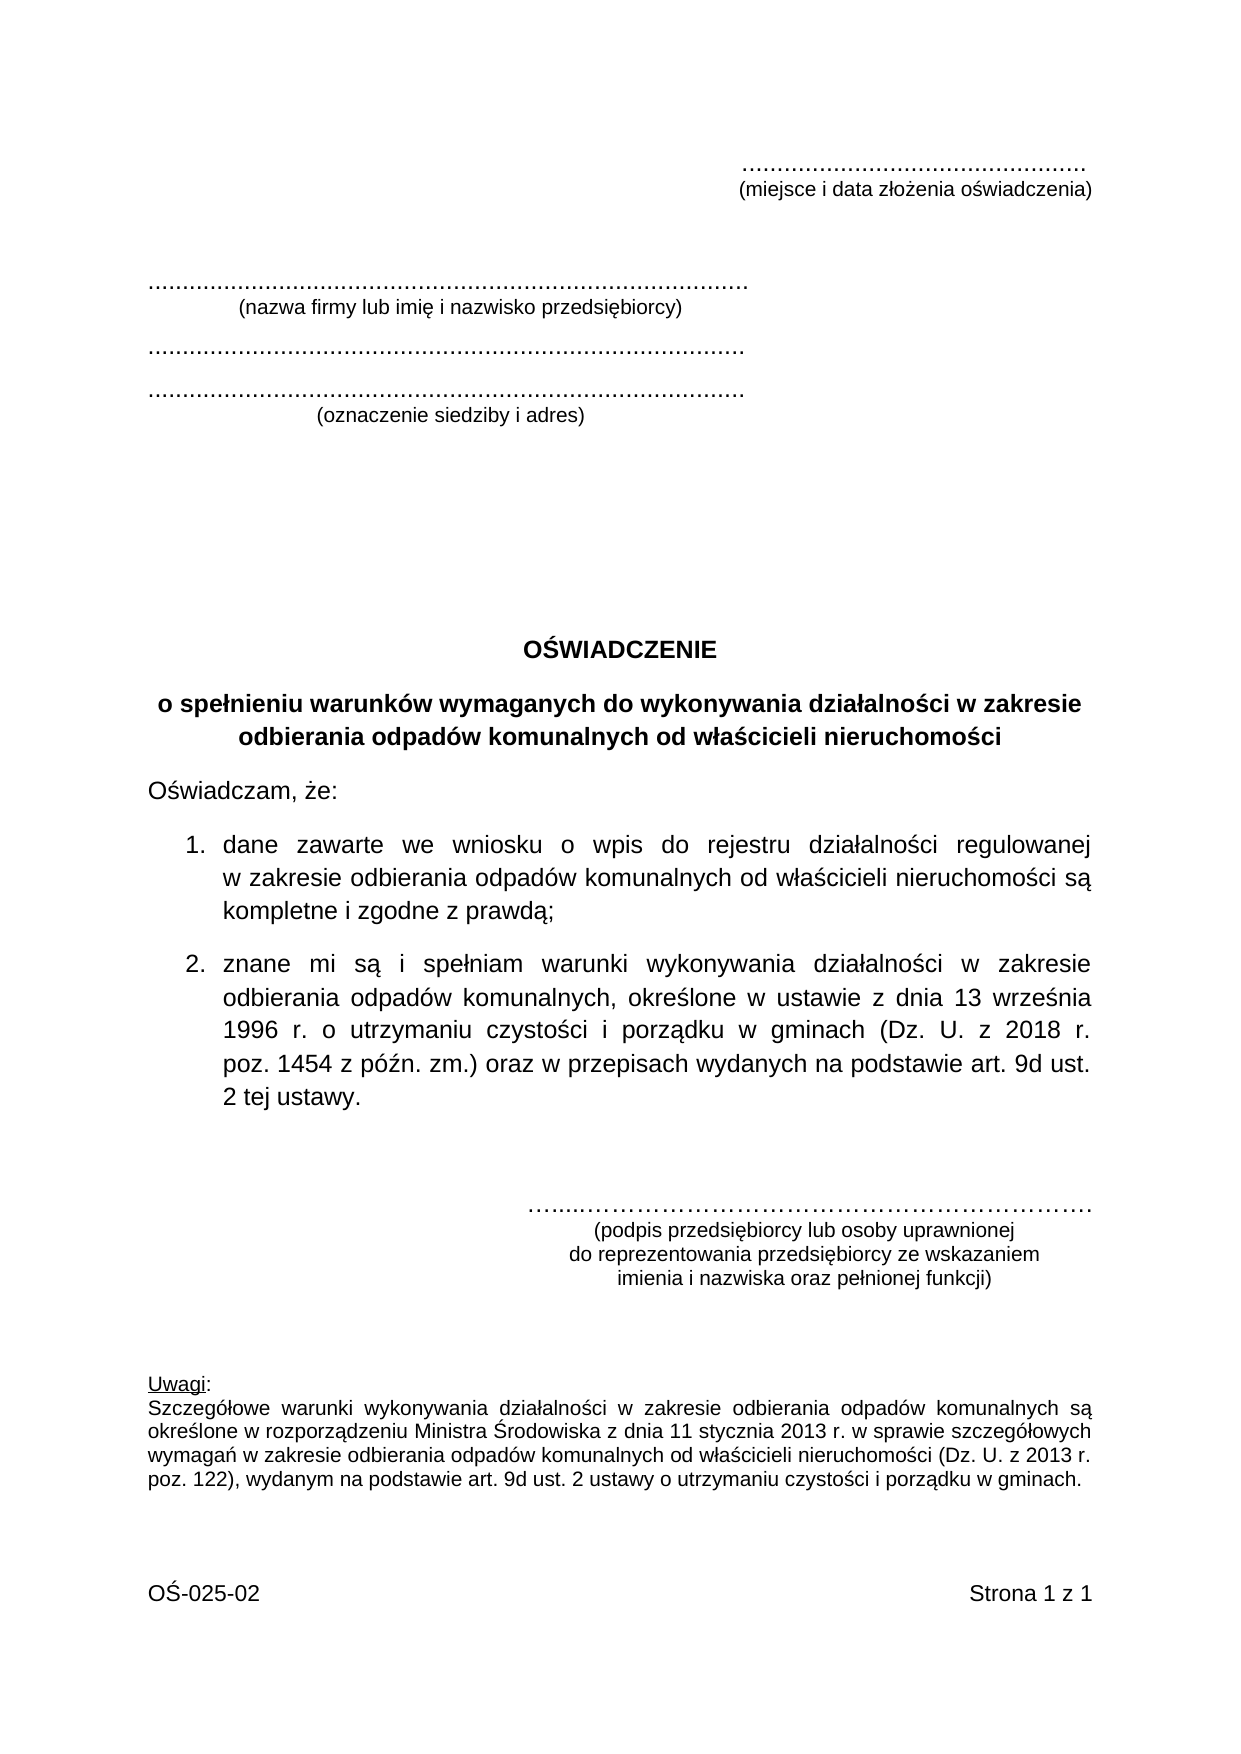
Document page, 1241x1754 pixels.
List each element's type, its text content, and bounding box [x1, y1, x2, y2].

list znane mi są i spełniam warunki wykonywania działalności w zakresie odbierania odpadów komunalnych, określone w ustawie z dnia 13 września 1996 r. o utrzymaniu czystości i porządku w gminach (Dz. U. z 2018 r. poz. 1454 z późn. zm.) oraz w przepisach wydanych na podstawie art. 9d ust. 2 tej ustawy. [185, 949, 1093, 1110]
text (miejsce i data złożenia oświadczenia) [148, 176, 1093, 200]
text ….....……………………………………………………. [148, 1189, 1093, 1218]
text Szczegółowe warunki wykonywania działalności w zakresie odbierania odpadów komunalnych są określone w rozporządzeniu Ministra Środowiska z dnia 11 stycznia 2013 r. w sprawie szczegółowych wymagań w zakresie odbierania odpadów komunalnych od właścicieli nieruchomości (Dz. U. z 2013 r. poz. 122), wydanym na podstawie art. 9d ust. 2 ustawy o utrzymaniu czystości i porządku w gminach. [148, 1395, 1093, 1491]
text (nazwa firmy lub imię i nazwisko przedsiębiorcy) [238, 295, 1093, 319]
text (oznaczenie siedziby i adres) [316, 403, 1093, 427]
subtitle OŚWIADCZENIE [148, 635, 1093, 664]
text (podpis przedsiębiorcy lub osoby uprawnionej [516, 1218, 1093, 1242]
text Oświadczam, że: [148, 776, 1093, 804]
text imienia i nazwiska oraz pełnionej funkcji) [516, 1266, 1093, 1290]
text o spełnieniu warunków wymaganych do wykonywania działalności w zakresie odbierania odpadów komunalnych od właścicieli nieruchomości [148, 689, 1093, 751]
list dane zawarte we wniosku o wpis do rejestru działalności regulowanej w zakresie odbierania odpadów komunalnych od właścicieli nieruchomości są kompletne i zgodne z prawdą; [185, 829, 1093, 924]
text do reprezentowania przedsiębiorcy ze wskazaniem [516, 1242, 1093, 1266]
text Uwagi: [148, 1371, 1093, 1395]
